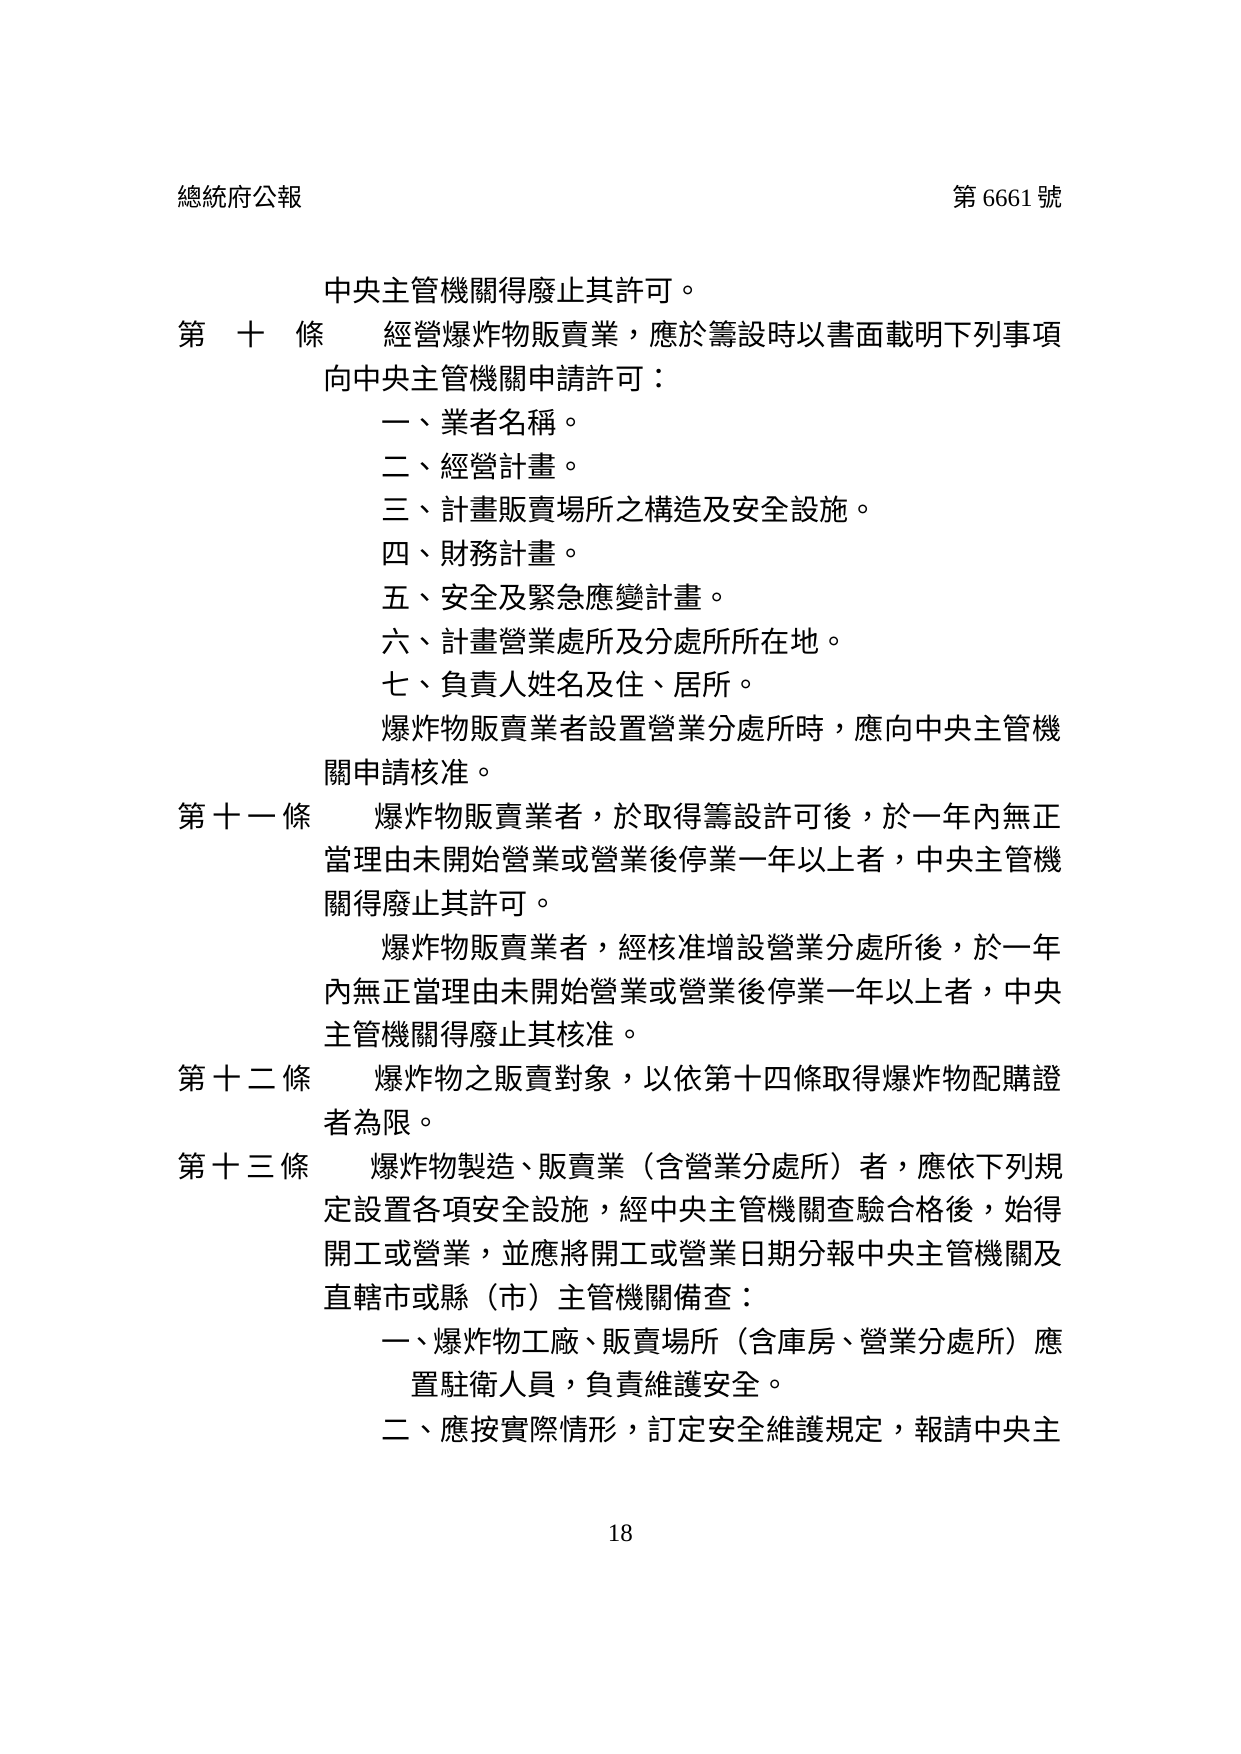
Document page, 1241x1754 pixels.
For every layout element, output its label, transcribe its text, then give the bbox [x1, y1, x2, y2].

text 第 十 條 經營爆炸物販賣業，應於籌設時以書面載明下列事項，向中央主管機關申請許可： [177, 311, 1063, 398]
text 第十一條 爆炸物販賣業者，於取得籌設許可後，於一年內無正當理由未開始營業或營業後停業一年以上者，中央主管機關得廢止其許可。 [177, 792, 1063, 923]
text 第十三條 爆炸物製造、販賣業（含營業分處所）者，應依下列規定設置各項安全設施，經中央主管機關查驗合格後，始得開工或營業，並應將開工或營業日期分報中央主管機關及直轄市或縣（市）主管機關備查： [177, 1142, 1063, 1317]
text 三、計畫販賣場所之構造及安全設施。 [381, 486, 1063, 529]
text 一、爆炸物工廠、販賣場所（含庫房、營業分處所）應置駐衛人員，負責維護安全。 [381, 1317, 1063, 1404]
text 六、計畫營業處所及分處所所在地。 [381, 617, 1063, 661]
text 七、負責人姓名及住、居所。 [381, 661, 1063, 704]
text 二、經營計畫。 [381, 442, 1063, 486]
text 第十二條 爆炸物之販賣對象，以依第十四條取得爆炸物配購證者為限。 [177, 1054, 1063, 1142]
text 第 九 條 爆炸物製造業者，於取得籌設或擴建許可後，於三年內無正當理由未取得工廠登記證或開工後停業一年以上者，中央主管機關得廢止其許可。 [177, 266, 1063, 311]
text 爆炸物販賣業者，經核准增設營業分處所後，於一年內無正當理由未開始營業或營業後停業一年以上者，中央主管機關得廢止其核准。 [323, 923, 1063, 1054]
text 五、安全及緊急應變計畫。 [381, 573, 1063, 617]
text 一、業者名稱。 [381, 398, 1063, 442]
text 四、財務計畫。 [381, 529, 1063, 573]
text 爆炸物販賣業者設置營業分處所時，應向中央主管機關申請核准。 [323, 704, 1063, 792]
text 二、應按實際情形，訂定安全維護規定，報請中央主 [381, 1404, 1063, 1449]
